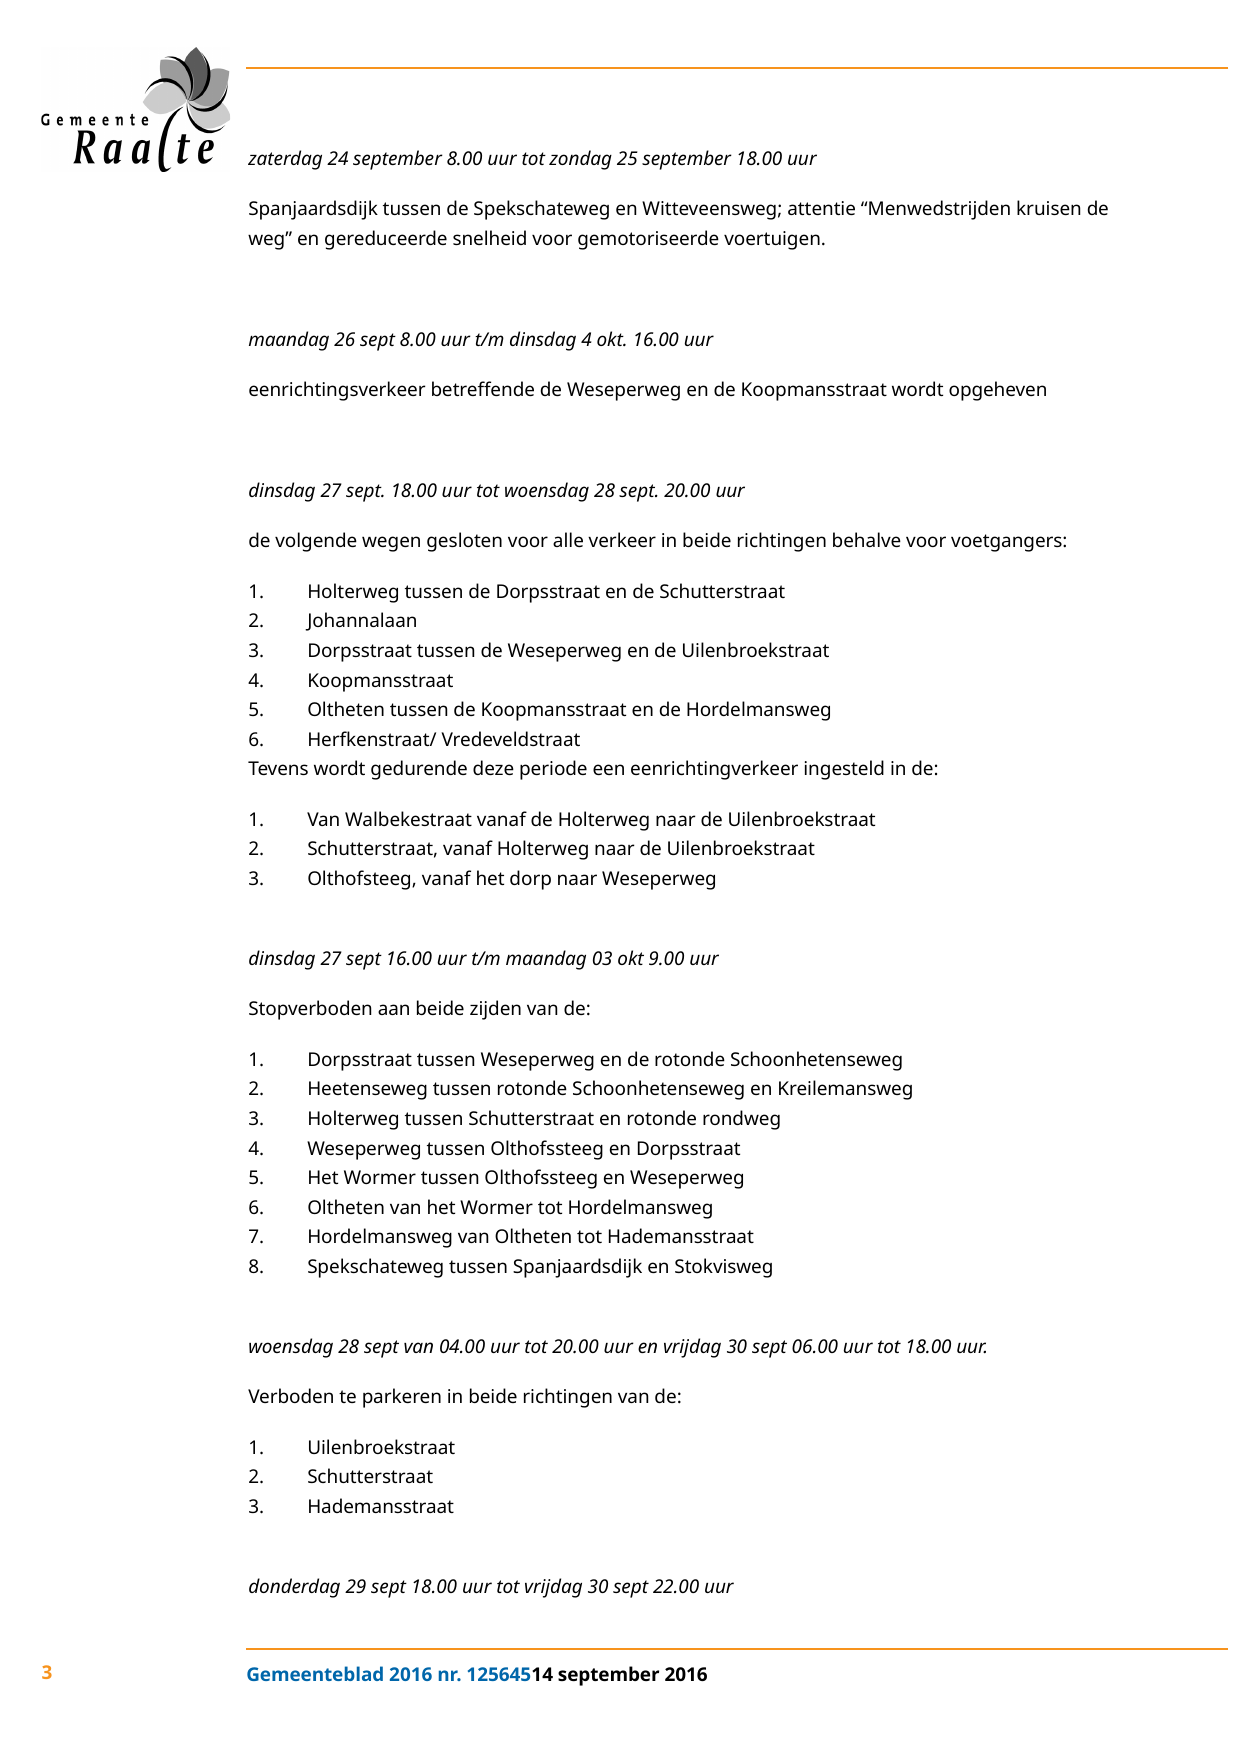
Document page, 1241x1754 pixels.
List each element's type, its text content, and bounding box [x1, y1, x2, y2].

list Dorpsstraat tussen de Weseperweg en de Uilenbroekstraat [248, 637, 1152, 663]
list Dorpsstraat tussen Weseperweg en de rotonde Schoonhetenseweg [248, 1046, 1152, 1072]
text donderdag 29 sept 18.00 uur tot vrijdag 30 sept 22.00 uur [248, 1573, 1152, 1599]
list Herfkenstraat/ Vredeveldstraat [248, 726, 1152, 752]
list Heetenseweg tussen rotonde Schoonhetenseweg en Kreilemansweg [248, 1076, 1152, 1101]
text eenrichtingsverkeer betreffende de Weseperweg en de Koopmansstraat wordt opgeheven [248, 376, 1152, 402]
list Johannalaan [248, 608, 1152, 633]
list Koopmansstraat [248, 667, 1152, 693]
list Hordelmansweg van Oltheten tot Hademansstraat [248, 1223, 1152, 1249]
text de volgende wegen gesloten voor alle verkeer in beide richtingen behalve voor voetgangers: [248, 528, 1152, 553]
text zaterdag 24 september 8.00 uur tot zondag 25 september 18.00 uur [248, 145, 1152, 171]
list Het Wormer tussen Olthofssteeg en Weseperweg [248, 1164, 1152, 1190]
list Weseperweg tussen Olthofssteeg en Dorpsstraat [248, 1135, 1152, 1161]
list Hademansstraat [248, 1493, 1152, 1519]
list Schutterstraat, vanaf Holterweg naar de Uilenbroekstraat [248, 836, 1152, 861]
list Olthofsteeg, vanaf het dorp naar Weseperweg [248, 865, 1152, 891]
text Stopverboden aan beide zijden van de: [248, 996, 1152, 1021]
list Holterweg tussen Schutterstraat en rotonde rondweg [248, 1105, 1152, 1131]
list Schutterstraat [248, 1463, 1152, 1489]
list Van Walbekestraat vanaf de Holterweg naar de Uilenbroekstraat [248, 806, 1152, 832]
list Holterweg tussen de Dorpsstraat en de Schutterstraat [248, 578, 1152, 604]
list Oltheten tussen de Koopmansstraat en de Hordelmansweg [248, 696, 1152, 722]
text woensdag 28 sept van 04.00 uur tot 20.00 uur en vrijdag 30 sept 06.00 uur tot 18.00 uur. [248, 1333, 1152, 1359]
text dinsdag 27 sept 16.00 uur t/m maandag 03 okt 9.00 uur [248, 945, 1152, 971]
text Tevens wordt gedurende deze periode een eenrichtingverkeer ingesteld in de: [248, 756, 1152, 781]
text Spanjaardsdijk tussen de Spekschateweg en Witteveensweg; attentie “Menwedstrijden kruisen de weg” en gereduceerde snelheid voor gemotoriseerde voertuigen. [248, 196, 1152, 251]
text maandag 26 sept 8.00 uur t/m dinsdag 4 okt. 16.00 uur [248, 326, 1152, 352]
picture [41, 47, 231, 172]
list Spekschateweg tussen Spanjaardsdijk en Stokvisweg [248, 1253, 1152, 1279]
text dinsdag 27 sept. 18.00 uur tot woensdag 28 sept. 20.00 uur [248, 477, 1152, 503]
list Uilenbroekstraat [248, 1434, 1152, 1460]
text Verboden te parkeren in beide richtingen van de: [248, 1383, 1152, 1409]
list Oltheten van het Wormer tot Hordelmansweg [248, 1194, 1152, 1220]
